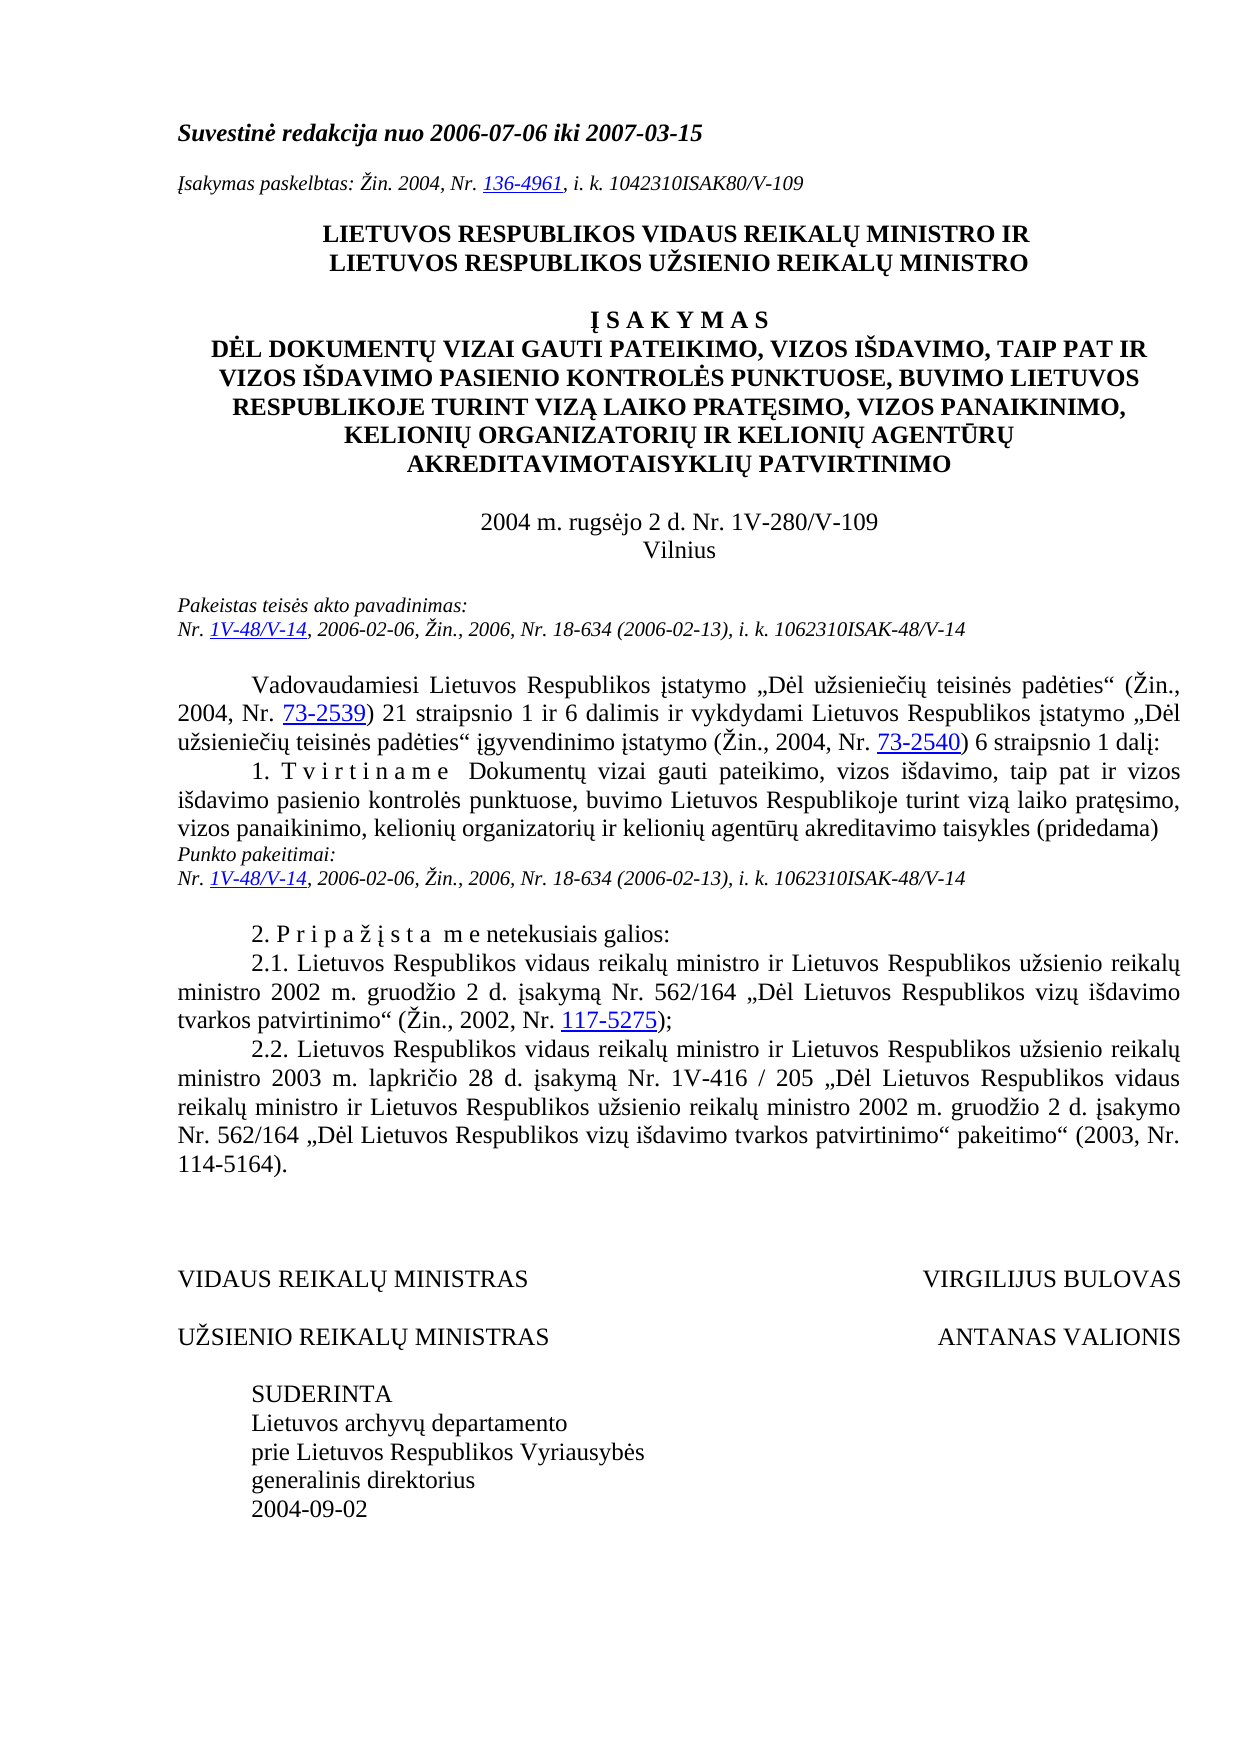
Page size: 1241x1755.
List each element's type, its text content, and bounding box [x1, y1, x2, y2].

text LIETUVOS RESPUBLIKOS UŽSIENIO REIKALŲ MINISTRO [177, 248, 1181, 277]
text Nr. 1V-48/V-14, 2006-02-06, Žin., 2006, Nr. 18-634 (2006-02-13), i. k. 1062310ISAK-48/V-14 [177, 617, 1181, 641]
text 2004 m. rugsėjo 2 d. Nr. 1V-280/V-109 [177, 507, 1181, 535]
text generalinis direktorius [177, 1465, 1181, 1494]
text 2004-09-02 [177, 1494, 1181, 1523]
text Nr. 1V-48/V-14, 2006-02-06, Žin., 2006, Nr. 18-634 (2006-02-13), i. k. 1062310ISAK-48/V-14 [177, 866, 1181, 890]
text UŽSIENIO REIKALŲ MINISTRAS ANTANAS VALIONIS [177, 1322, 1181, 1350]
text Pakeistas teisės akto pavadinimas: [177, 593, 1181, 617]
text LIETUVOS RESPUBLIKOS VIDAUS REIKALŲ MINISTRO IR [177, 219, 1181, 248]
text VIDAUS REIKALŲ MINISTRAS VIRGILIJUS BULOVAS [177, 1264, 1181, 1293]
text prie Lietuvos Respublikos Vyriausybės [177, 1437, 1181, 1465]
text SUDERINTA [177, 1379, 1181, 1408]
text Vadovaudamiesi Lietuvos Respublikos įstatymo „Dėl užsieniečių teisinės padėties“ (Žin., 2004, Nr. 73-2539) 21 straipsnio 1 ir 6 dalimis ir vykdydami Lietuvos Respublikos įstatymo „Dėl užsieniečių teisinės padėties“ įgyvendinimo įstatymo (Žin., 2004, Nr. 73-2540) 6 straipsnio 1 dalį: [177, 670, 1181, 756]
text 2.1. Lietuvos Respublikos vidaus reikalų ministro ir Lietuvos Respublikos užsienio reikalų ministro 2002 m. gruodžio 2 d. įsakymą Nr. 562/164 „Dėl Lietuvos Respublikos vizų išdavimo tvarkos patvirtinimo“ (Žin., 2002, Nr. 117-5275); [177, 948, 1181, 1034]
text Įsakymas paskelbtas: Žin. 2004, Nr. 136-4961, i. k. 1042310ISAK80/V-109 [177, 171, 1181, 195]
text Punkto pakeitimai: [177, 842, 1181, 866]
text 1. Tvirtiname Dokumentų vizai gauti pateikimo, vizos išdavimo, taip pat ir vizos išdavimo pasienio kontrolės punktuose, buvimo Lietuvos Respublikoje turint vizą laiko pratęsimo, vizos panaikinimo, kelionių organizatorių ir kelionių agentūrų akreditavimo taisykles (pridedama) [177, 756, 1181, 842]
text Vilnius [177, 535, 1181, 564]
text 2. Pripažįsta m e netekusiais galios: [177, 919, 1181, 948]
text Į S A K Y M A S [177, 305, 1181, 334]
text DĖL DOKUMENTŲ VIZAI GAUTI PATEIKIMO, VIZOS IŠDAVIMO, TAIP PAT IR VIZOS IŠDAVIMO PASIENIO KONTROLĖS PUNKTUOSE, BUVIMO LIETUVOS RESPUBLIKOJE TURINT VIZĄ LAIKO PRATĘSIMO, VIZOS PANAIKINIMO, KELIONIŲ ORGANIZATORIŲ IR KELIONIŲ AGENTŪRŲ AKREDITAVIMOTAISYKLIŲ PATVIRTINIMO [177, 334, 1181, 478]
text Suvestinė redakcija nuo 2006-07-06 iki 2007-03-15 [177, 118, 1181, 147]
text 2.2. Lietuvos Respublikos vidaus reikalų ministro ir Lietuvos Respublikos užsienio reikalų ministro 2003 m. lapkričio 28 d. įsakymą Nr. 1V-416 / 205 „Dėl Lietuvos Respublikos vidaus reikalų ministro ir Lietuvos Respublikos užsienio reikalų ministro 2002 m. gruodžio 2 d. įsakymo Nr. 562/164 „Dėl Lietuvos Respublikos vizų išdavimo tvarkos patvirtinimo“ pakeitimo“ (2003, Nr. 114-5164). [177, 1034, 1181, 1178]
text Lietuvos archyvų departamento [177, 1408, 1181, 1437]
